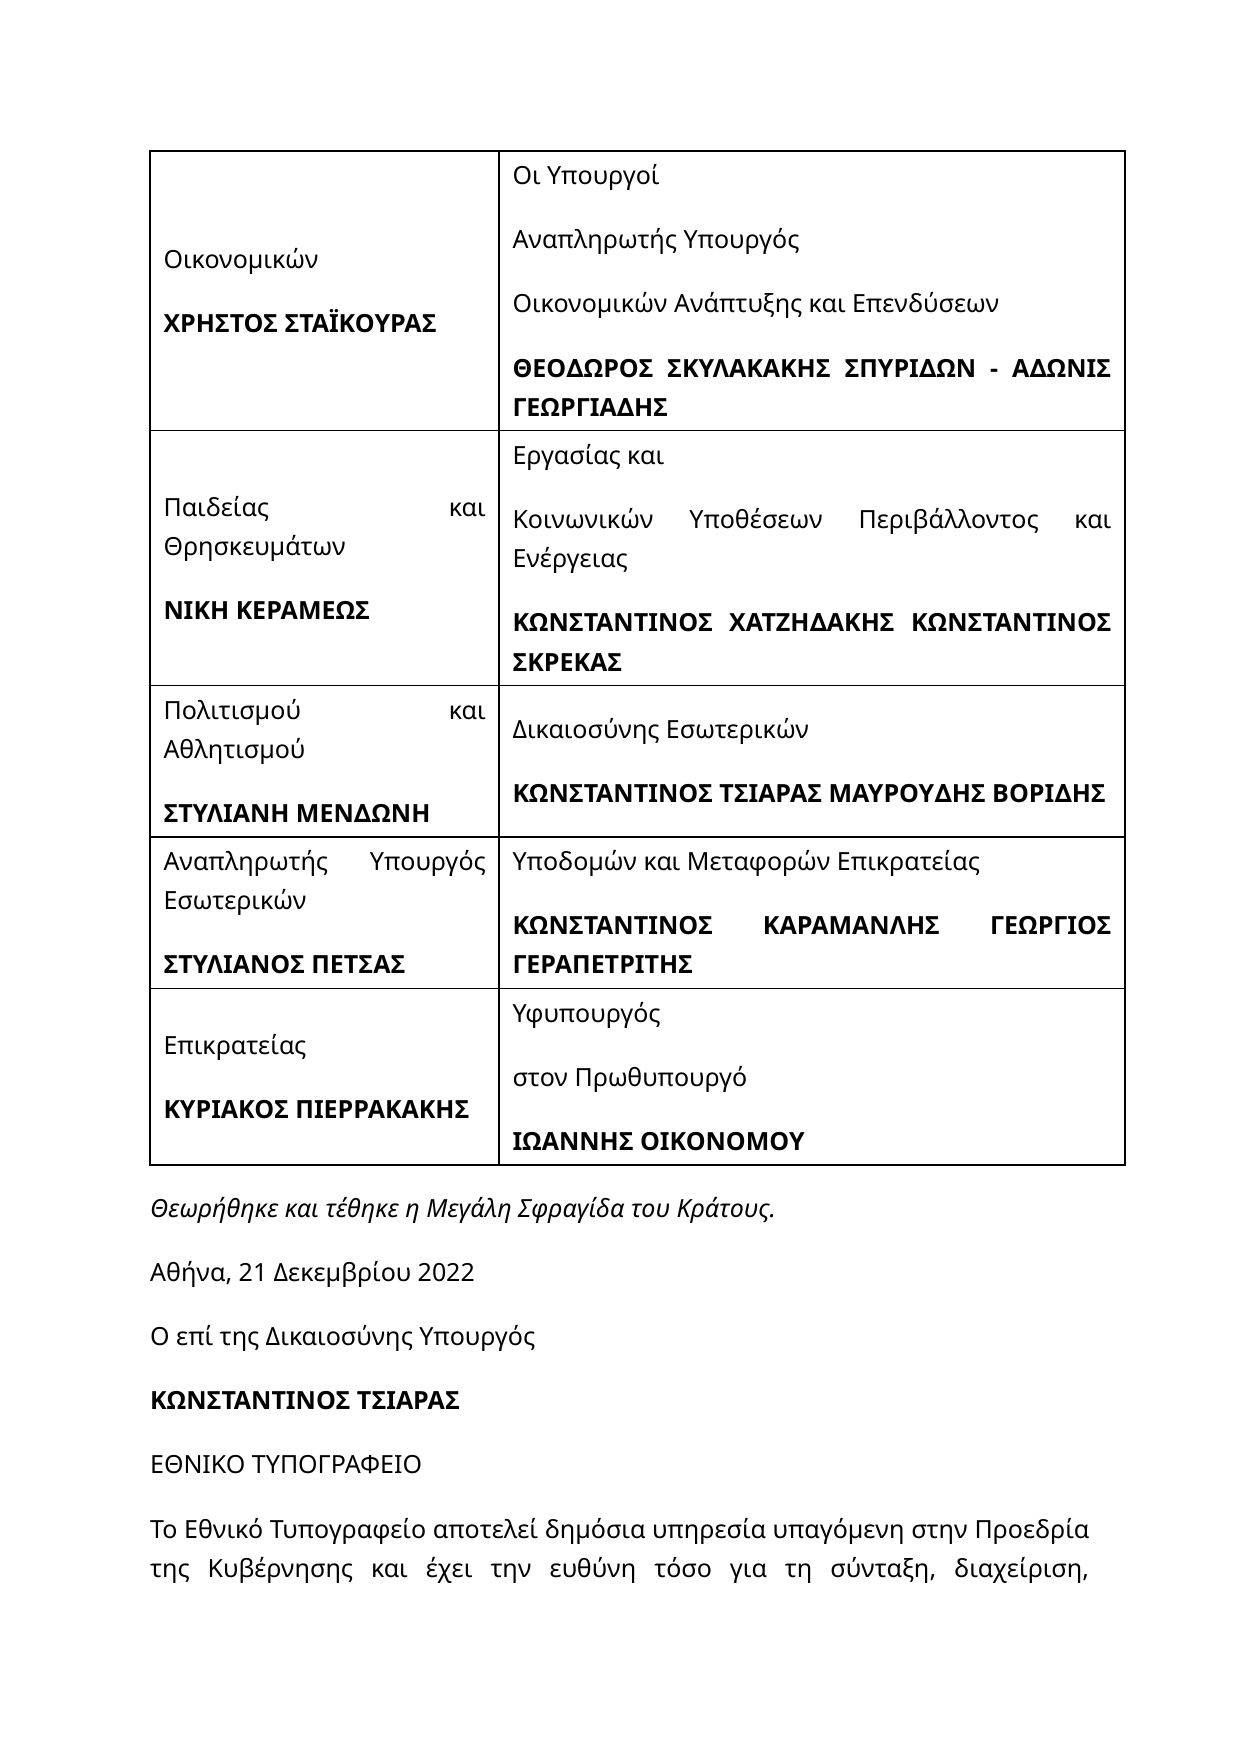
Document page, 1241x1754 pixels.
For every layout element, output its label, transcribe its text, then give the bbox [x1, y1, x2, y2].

table_cell Υφυπουργός στον Πρωθυπουργό ΙΩΑΝΝΗΣ ΟΙΚΟΝΟΜΟΥ [500, 989, 1124, 1164]
table_cell Παιδείας και Θρησκευμάτων ΝΙΚΗ ΚΕΡΑΜΕΩΣ [151, 431, 498, 684]
table_cell Επικρατείας ΚΥΡΙΑΚΟΣ ΠΙΕΡΡΑΚΑΚΗΣ [151, 989, 498, 1164]
table_cell Αναπληρωτής Υπουργός Εσωτερικών ΣΤΥΛΙΑΝΟΣ ΠΕΤΣΑΣ [151, 838, 498, 987]
table_cell Εργασίας και Κοινωνικών Υποθέσεων Περιβάλλοντος και Ενέργειας ΚΩΝΣΤΑΝΤΙΝΟΣ ΧΑΤΖΗ∆ΑΚΗΣ ΚΩΝΣΤΑΝΤΙΝΟΣ ΣΚΡΕΚΑΣ [500, 431, 1124, 684]
table_cell Υποδομών και Μεταφορών Επικρατείας ΚΩΝΣΤΑΝΤΙΝΟΣ ΚΑΡΑΜΑΝΛΗΣ ΓΕΩΡΓΙΟΣ ΓΕΡΑΠΕΤΡΙΤΗΣ [500, 838, 1124, 987]
text Αθήνα, 21 Δεκεμβρίου 2022 [150, 1255, 1090, 1289]
table_header Οι Υπουργοί Αναπληρωτής Υπουργός Οικονομικών Ανάπτυξης και Επενδύσεων ΘΕΟ∆ΩΡΟΣ ΣΚΥΛΑΚΑΚΗΣ ΣΠΥΡΙ∆ΩΝ - Α∆ΩΝΙΣ ΓΕΩΡΓΙΑ∆ΗΣ [500, 152, 1124, 430]
text ΚΩΝΣΤΑΝΤΙΝΟΣ ΤΣΙΑΡΑΣ [150, 1383, 1090, 1417]
text Ο επί της Δικαιοσύνης Υπουργός [150, 1319, 1090, 1353]
table_cell Δικαιοσύνης Εσωτερικών ΚΩΝΣΤΑΝΤΙΝΟΣ ΤΣΙΑΡΑΣ ΜΑΥΡΟΥ∆ΗΣ ΒΟΡΙ∆ΗΣ [500, 686, 1124, 836]
table_header Οικονομικών ΧΡΗΣΤΟΣ ΣΤΑΪΚΟΥΡΑΣ [151, 152, 498, 430]
table_cell Πολιτισμού και Αθλητισμού ΣΤΥΛΙΑΝΗ ΜΕΝ∆ΩΝΗ [151, 686, 498, 836]
text ΕΘΝΙΚΟ ΤΥΠΟΓΡΑΦΕΙΟ [150, 1447, 1090, 1481]
text Θεωρήθηκε και τέθηκε η Μεγάλη Σφραγίδα του Κράτους. [150, 1191, 1090, 1224]
text Το Εθνικό Τυπογραφείο αποτελεί δημόσια υπηρεσία υπαγόμενη στην Προεδρία της Κυβέρνησης και έχει την ευθύνη τόσο για τη σύνταξη, διαχείριση, [150, 1511, 1090, 1584]
